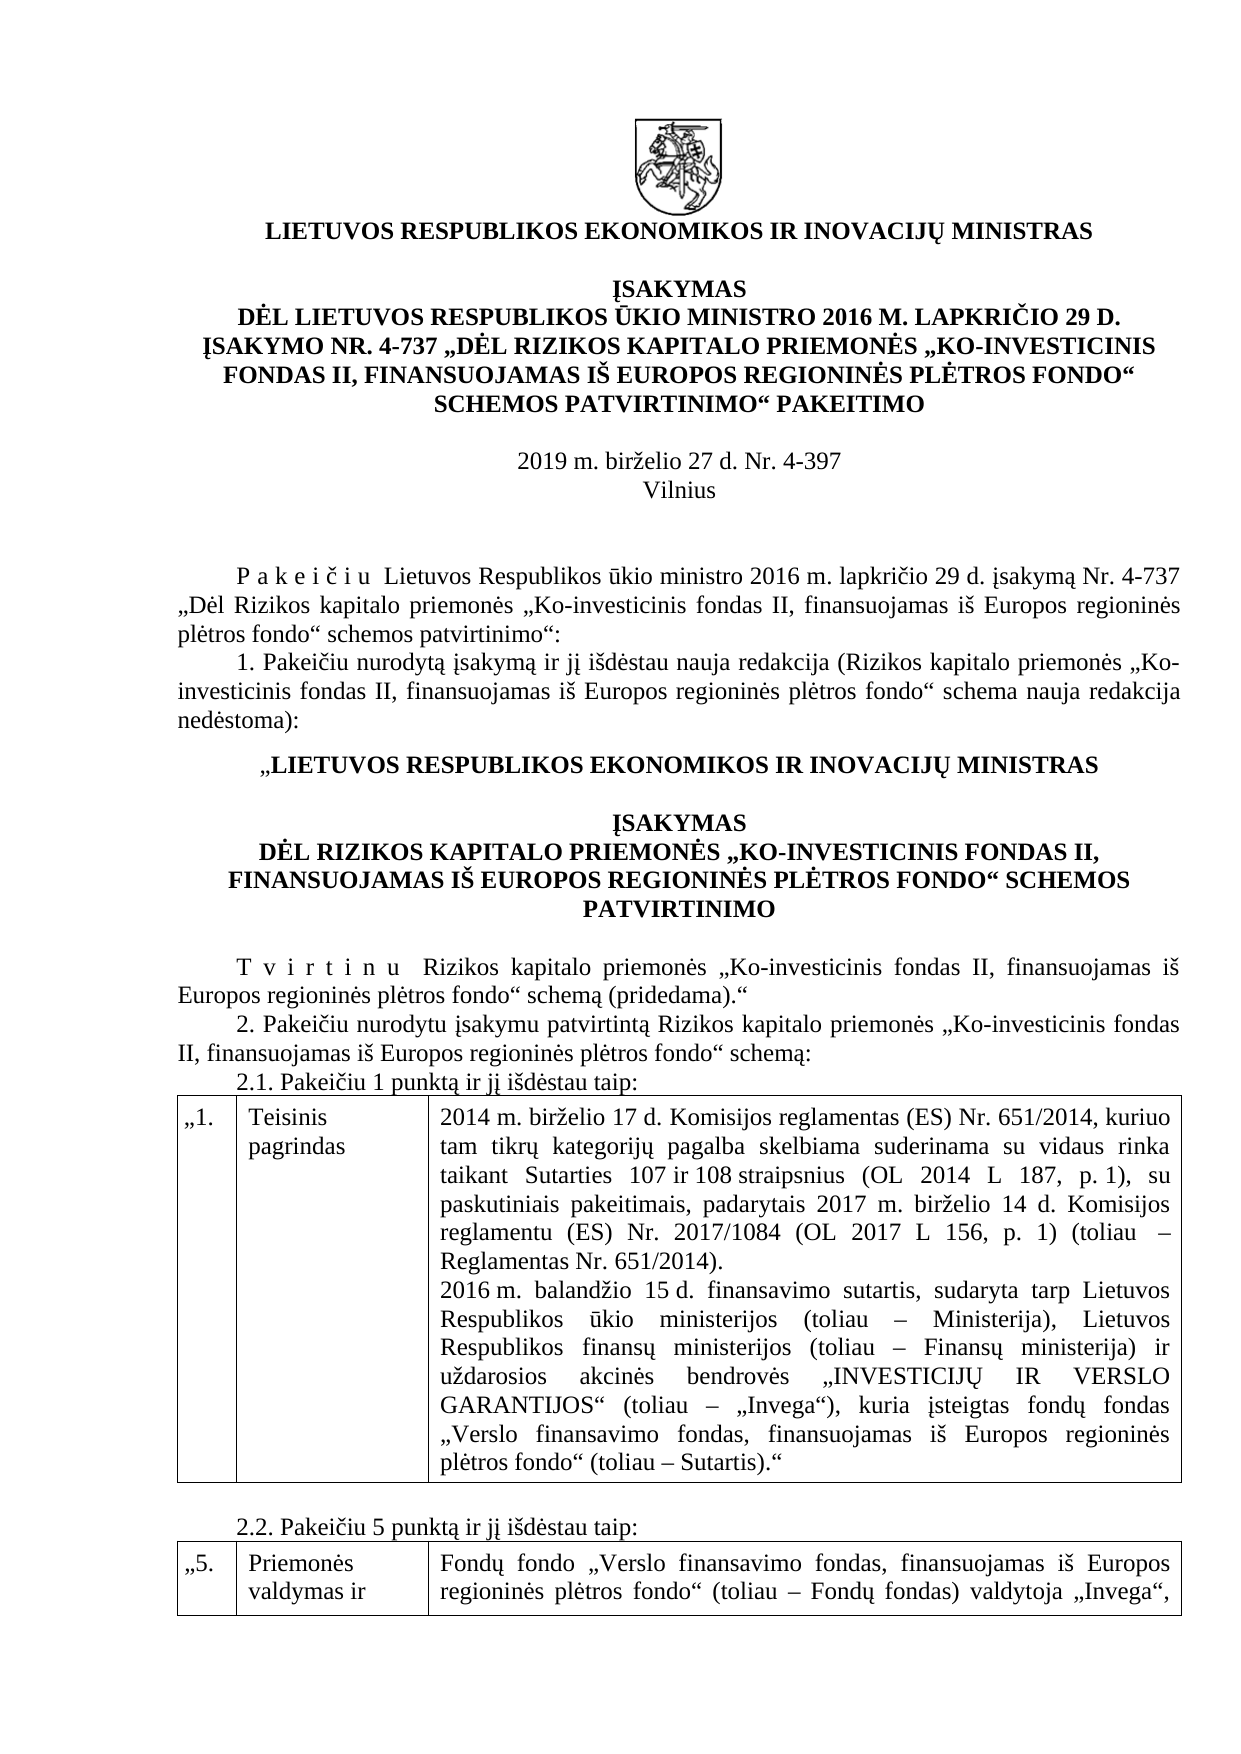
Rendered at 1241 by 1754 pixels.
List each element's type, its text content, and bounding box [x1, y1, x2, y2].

table_header Fondų fondo „Verslo finansavimo fondas, finansuojamas iš Europos regioninės plėtros fondo“ (toliau – Fondų fondas) valdytoja „Invega“, [429, 1542, 1181, 1615]
text LIETUVOS RESPUBLIKOS Ekonomikos ir inovacijų MINISTRAS [177, 216, 1181, 245]
text 2.2. Pakeičiu 5 punktą ir jį išdėstau taip: [177, 1512, 1181, 1541]
text Vilnius [177, 475, 1181, 504]
text įsakymas [177, 808, 1181, 837]
text T v i r t i n u Rizikos kapitalo priemonės „Ko-investicinis fondas II, finansuojamas iš Europos regioninės plėtros fondo“ schemą (pridedama).“ [177, 952, 1181, 1009]
table_header Priemonės valdymas ir [237, 1542, 428, 1615]
table_header „5. [178, 1542, 236, 1615]
text 1. Pakeičiu nurodytą įsakymą ir jį išdėstau nauja redakcija (Rizikos kapitalo priemonės „Ko-investicinis fondas II, finansuojamas iš Europos regioninės plėtros fondo“ schema nauja redakcija nedėstoma): [177, 647, 1181, 734]
text ĮSAKYMAS [177, 274, 1181, 302]
text 2.1. Pakeičiu 1 punktą ir jį išdėstau taip: [177, 1067, 1181, 1095]
text 2019 m. birželio 27 d. Nr. 4-397 [177, 446, 1181, 475]
text DĖL RIZIKOS KAPITALO PRIEMONĖS „KO-INVESTICINIS FONDAS II, FINANSUOJAMAS IŠ EUROPOS REGIONINĖS PLĖTROS FONDO“ schemos patvirtinimo [177, 837, 1181, 923]
text P a k e i č i u Lietuvos Respublikos ūkio ministro 2016 m. lapkričio 29 d. įsakymą Nr. 4-737 „Dėl Rizikos kapitalo priemonės „Ko-investicinis fondas II, finansuojamas iš Europos regioninės plėtros fondo“ schemos patvirtinimo“: [177, 561, 1181, 647]
text „LIETUVOS RESPUBLIKOS EKONOMIKOS IR INOVACIJŲ MINISTRAS [177, 750, 1181, 779]
text 2. Pakeičiu nurodytu įsakymu patvirtintą Rizikos kapitalo priemonės „Ko-investicinis fondas II, finansuojamas iš Europos regioninės plėtros fondo“ schemą: [177, 1009, 1181, 1067]
text DĖL LIETUVOS RESPUBLIKOS ŪKIO MINISTRO 2016 M. LAPKRIČIO 29 D. ĮSAKYMO NR. 4-737 „DĖL RIZIKOS KAPITALO PRIEMONĖS „KO-INVESTICINIS FONDAS II, FINANSUOJAMAS IŠ EUROPOS REGIONINĖS PLĖTROS FONDO“ schemos patvirtinimo“ PAKEITIMO [177, 302, 1181, 417]
table_header Teisinis pagrindas [237, 1096, 428, 1482]
table_header 2014 m. birželio 17 d. Komisijos reglamentas (ES) Nr. 651/2014, kuriuo tam tikrų kategorijų pagalba skelbiama suderinama su vidaus rinka taikant Sutarties 107 ir 108 straipsnius (OL 2014 L 187, p. 1), su paskutiniais pakeitimais, padarytais 2017 m. birželio 14 d. Komisijos reglamentu (ES) Nr. 2017/1084 (OL 2017 L 156, p. 1) (toliau – Reglamentas Nr. 651/2014). 2016 m. balandžio 15 d. finansavimo sutartis, sudaryta tarp Lietuvos Respublikos ūkio ministerijos (toliau – Ministerija), Lietuvos Respublikos finansų ministerijos (toliau – Finansų ministerija) ir uždarosios akcinės bendrovės „Investicijų ir verslo garantijos“ (toliau – „Invega“), kuria įsteigtas fondų fondas „Verslo finansavimo fondas, finansuojamas iš Europos regioninės plėtros fondo“ (toliau – Sutartis).“ [429, 1096, 1181, 1482]
table_header „1. [178, 1096, 236, 1482]
